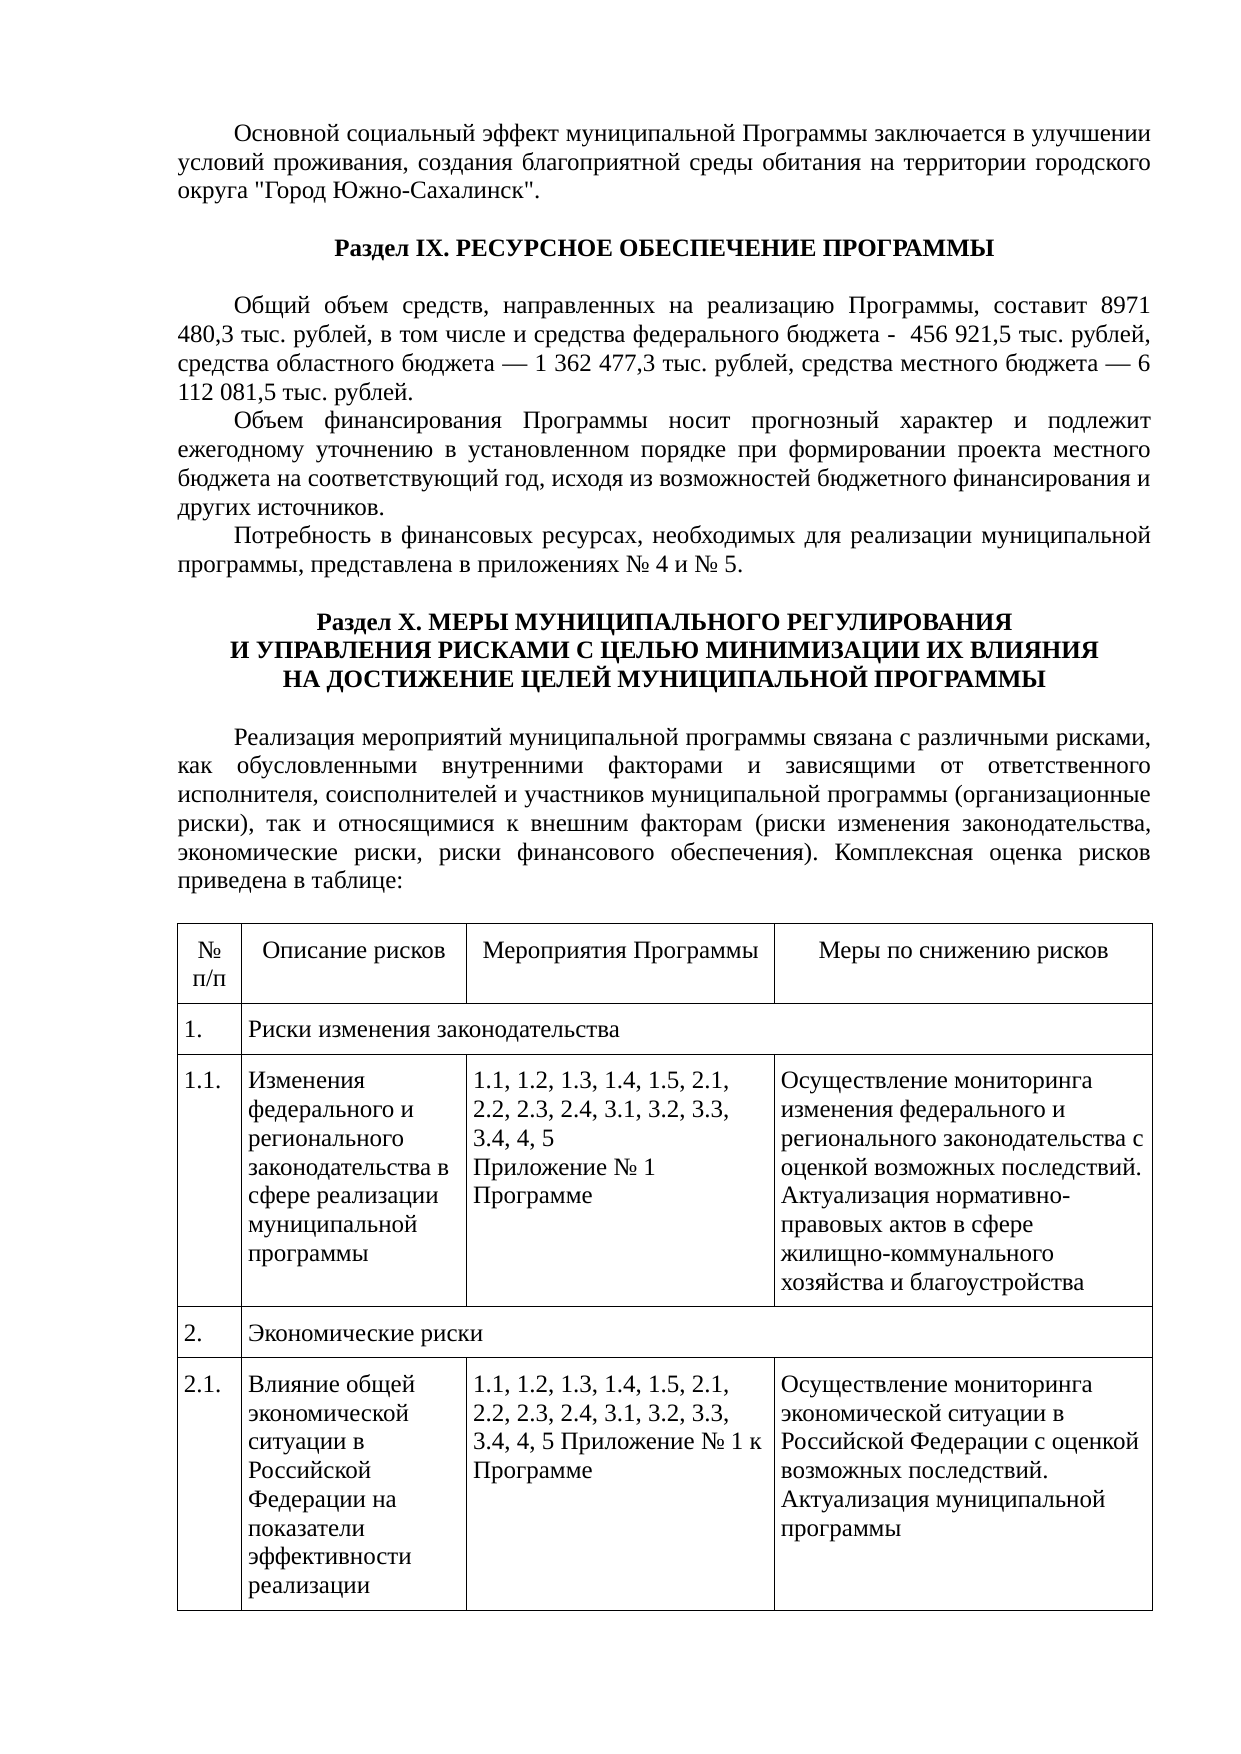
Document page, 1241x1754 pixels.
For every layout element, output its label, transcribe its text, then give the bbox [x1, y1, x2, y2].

table_cell 2. [178, 1307, 241, 1357]
table_cell Экономические риски [242, 1307, 1152, 1357]
table_cell 1.1, 1.2, 1.3, 1.4, 1.5, 2.1, 2.2, 2.3, 2.4, 3.1, 3.2, 3.3, 3.4, 4, 5 Приложение № 1 к Программе [467, 1358, 774, 1609]
text Основной социальный эффект муниципальной Программы заключается в улучшении условий проживания, создания благоприятной среды обитания на территории городского округа "Город Южно-Сахалинск". [177, 118, 1152, 204]
text И УПРАВЛЕНИЯ РИСКАМИ С ЦЕЛЬЮ МИНИМИЗАЦИИ ИХ ВЛИЯНИЯ [177, 636, 1152, 664]
text НА ДОСТИЖЕНИЕ ЦЕЛЕЙ МУНИЦИПАЛЬНОЙ ПРОГРАММЫ [177, 664, 1152, 693]
table_cell Осуществление мониторинга изменения федерального и регионального законодательства с оценкой возможных последствий. Актуализация нормативно-правовых актов в сфере жилищно-коммунального хозяйства и благоустройства [775, 1055, 1152, 1306]
text Реализация мероприятий муниципальной программы связана с различными рисками, как обусловленными внутренними факторами и зависящими от ответственного исполнителя, соисполнителей и участников муниципальной программы (организационные риски), так и относящимися к внешним факторам (риски изменения законодательства, экономические риски, риски финансового обеспечения). Комплексная оценка рисков приведена в таблице: [177, 722, 1152, 894]
table_cell Осуществление мониторинга экономической ситуации в Российской Федерации с оценкой возможных последствий. Актуализация муниципальной программы [775, 1358, 1152, 1609]
table_cell 1.1, 1.2, 1.3, 1.4, 1.5, 2.1, 2.2, 2.3, 2.4, 3.1, 3.2, 3.3, 3.4, 4, 5 Приложение № 1 Программе [467, 1055, 774, 1306]
text Общий объем средств, направленных на реализацию Программы, составит 8971 480,3 тыс. рублей, в том числе и средства федерального бюджета - 456 921,5 тыс. рублей, средства областного бюджета — 1 362 477,3 тыс. рублей, средства местного бюджета — 6 112 081,5 тыс. рублей. [177, 291, 1152, 406]
table_header Мероприятия Программы [467, 924, 774, 1003]
text Раздел IX. РЕСУРСНОЕ ОБЕСПЕЧЕНИЕ ПРОГРАММЫ [177, 233, 1152, 262]
text Потребность в финансовых ресурсах, необходимых для реализации муниципальной программы, представлена в приложениях № 4 и № 5. [177, 521, 1152, 578]
table_cell Изменения федерального и регионального законодательства в сфере реализации муниципальной программы [242, 1055, 466, 1306]
table_header № п/п [178, 924, 241, 1003]
table_cell 2.1. [178, 1358, 241, 1609]
table_cell 1.1. [178, 1055, 241, 1306]
table_cell Влияние общей экономической ситуации в Российской Федерации на показатели эффективности реализации [242, 1358, 466, 1609]
text Объем финансирования Программы носит прогнозный характер и подлежит ежегодному уточнению в установленном порядке при формировании проекта местного бюджета на соответствующий год, исходя из возможностей бюджетного финансирования и других источников. [177, 406, 1152, 521]
table_cell 1. [178, 1004, 241, 1054]
text Раздел X. МЕРЫ МУНИЦИПАЛЬНОГО РЕГУЛИРОВАНИЯ [177, 607, 1152, 636]
table_cell Риски изменения законодательства [242, 1004, 1152, 1054]
table_header Меры по снижению рисков [775, 924, 1152, 1003]
table_header Описание рисков [242, 924, 466, 1003]
